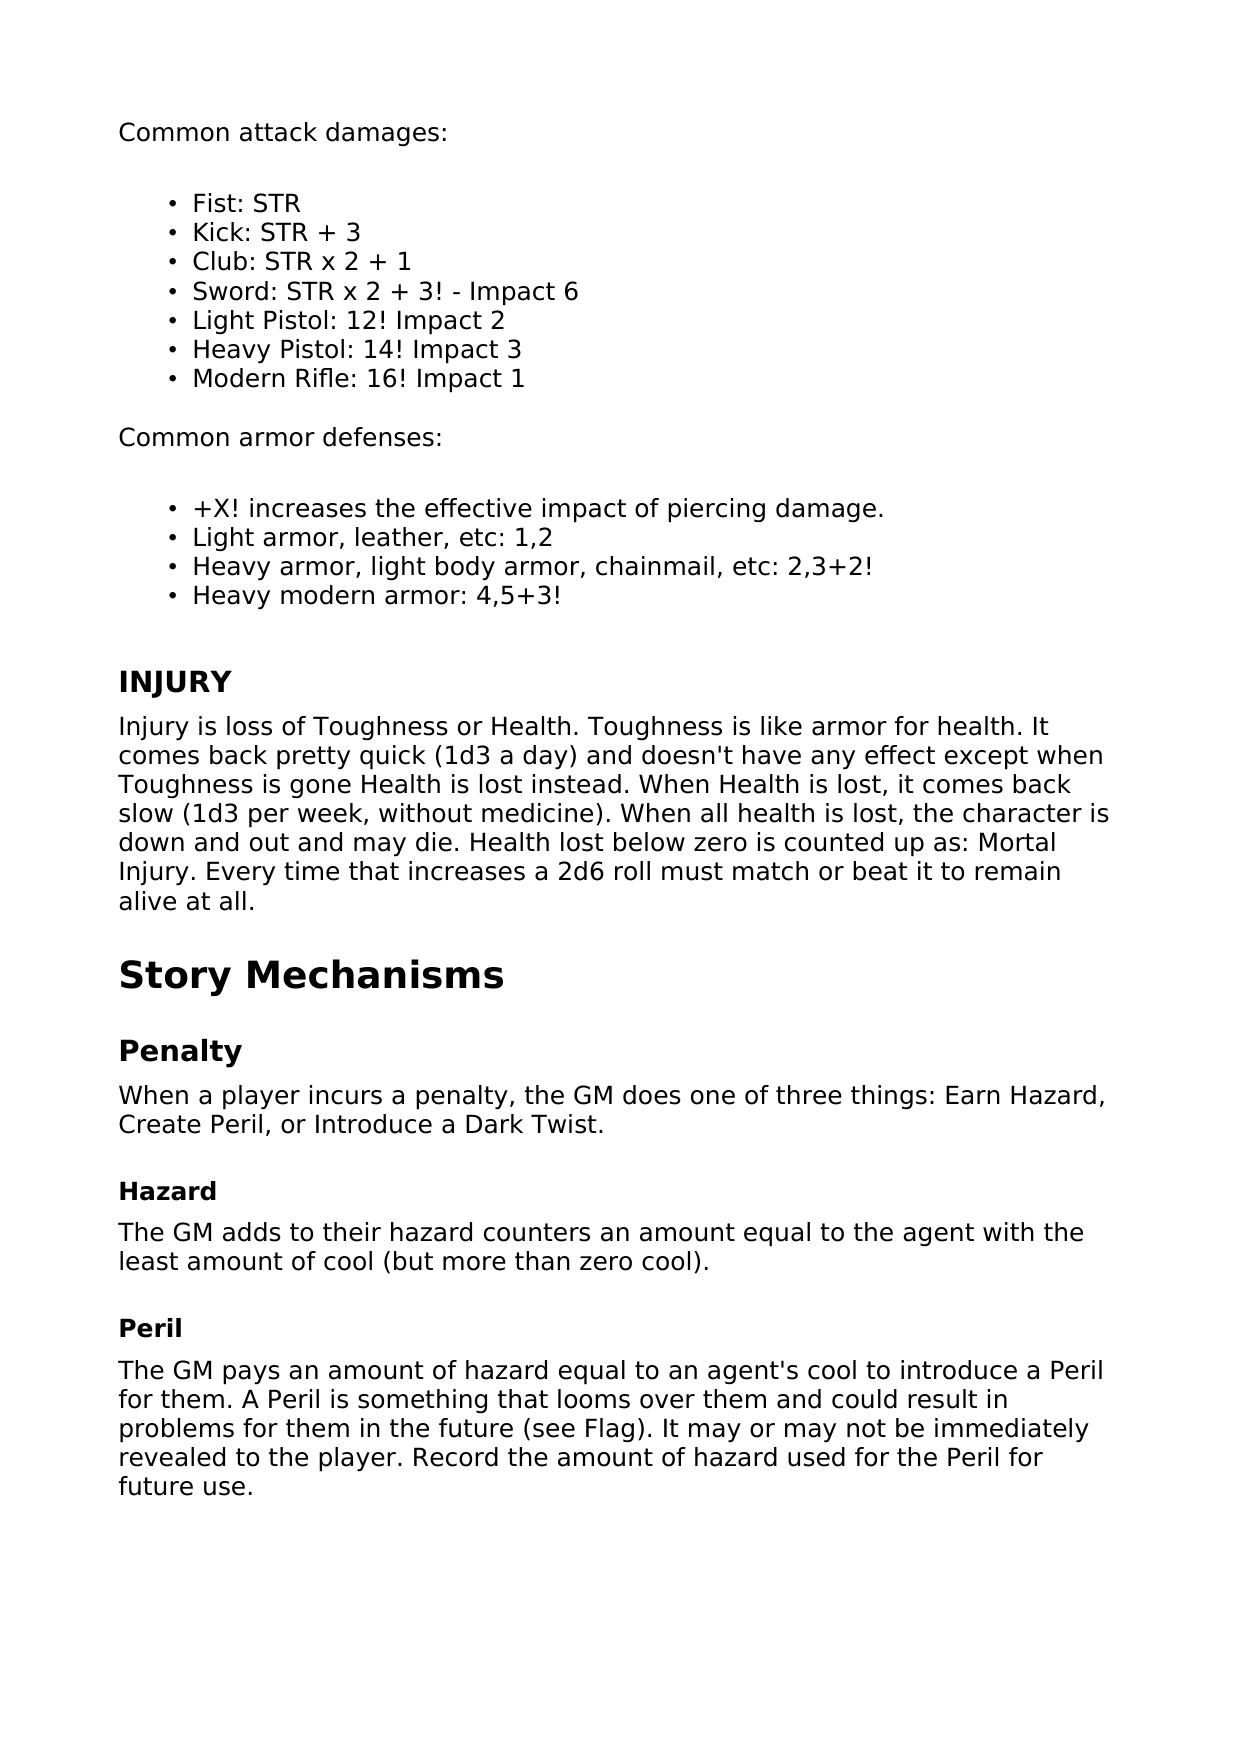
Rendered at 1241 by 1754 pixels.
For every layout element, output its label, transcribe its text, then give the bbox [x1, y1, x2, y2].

text Injury is loss of Toughness or Health. Toughness is like armor for health. It comes back pretty quick (1d3 a day) and doesn't have any effect except when Toughness is gone Health is lost instead. When Health is lost, it comes back slow (1d3 per week, without medicine). When all health is lost, the character is down and out and may die. Health lost below zero is counted up as: Mortal Injury. Every time that increases a 2d6 roll must match or beat it to remain alive at all. [118, 712, 1122, 916]
list Fist: STR [177, 189, 1122, 218]
list Light armor, leather, etc: 1,2 [177, 523, 1122, 552]
text Common armor defenses: [118, 423, 1122, 452]
subtitle Hazard [118, 1177, 1122, 1206]
list +X! increases the effective impact of piercing damage. [177, 494, 1122, 523]
subtitle Peril [118, 1314, 1122, 1343]
list Heavy armor, light body armor, chainmail, etc: 2,3+2! [177, 552, 1122, 582]
list Heavy Pistol: 14! Impact 3 [177, 335, 1122, 364]
list Modern Rifle: 16! Impact 1 [177, 364, 1122, 393]
subtitle Story Mechanisms [118, 953, 1122, 997]
list Light Pistol: 12! Impact 2 [177, 306, 1122, 335]
list Kick: STR + 3 [177, 218, 1122, 248]
list Heavy modern armor: 4,5+3! [177, 582, 1122, 611]
list Club: STR x 2 + 1 [177, 248, 1122, 277]
list Sword: STR x 2 + 3! - Impact 6 [177, 277, 1122, 306]
text The GM pays an amount of hazard equal to an agent's cool to introduce a Peril for them. A Peril is something that looms over them and could result in problems for them in the future (see Flag). It may or may not be immediately revealed to the player. Record the amount of hazard used for the Peril for future use. [118, 1356, 1122, 1502]
text Common attack damages: [118, 118, 1122, 147]
subtitle Penalty [118, 1034, 1122, 1068]
subtitle INJURY [118, 665, 1122, 699]
text When a player incurs a penalty, the GM does one of three things: Earn Hazard, Create Peril, or Introduce a Dark Twist. [118, 1081, 1122, 1139]
text The GM adds to their hazard counters an amount equal to the agent with the least amount of cool (but more than zero cool). [118, 1218, 1122, 1277]
